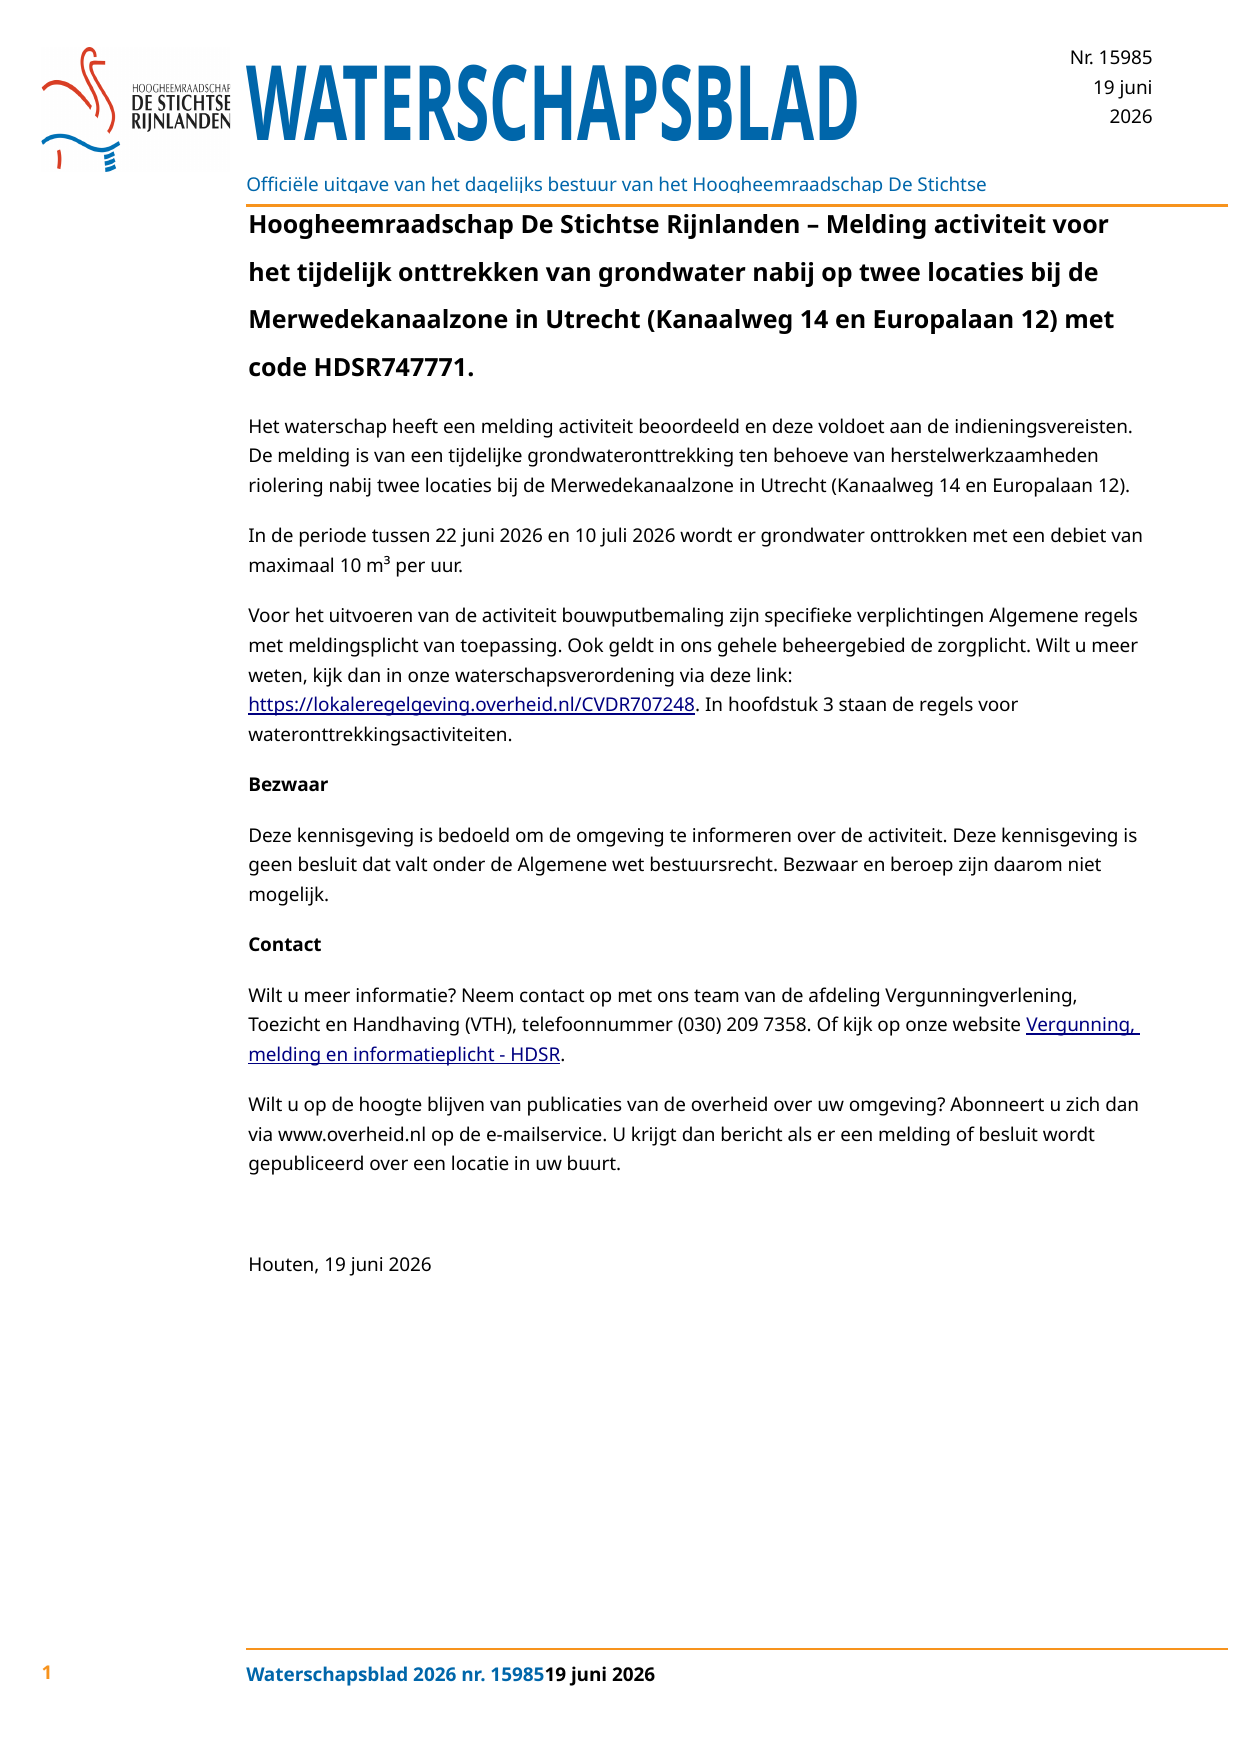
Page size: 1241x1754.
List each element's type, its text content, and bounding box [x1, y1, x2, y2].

text Hoogheemraadschap De Stichtse Rijnlanden – Melding activiteit voor het tijdelijk onttrekken van grondwater nabij op twee locaties bij de Merwedekanaalzone in Utrecht (Kanaalweg 14 en Europalaan 12) met code HDSR747771. [248, 207, 1152, 384]
text Bezwaar [248, 771, 1152, 797]
text Contact [248, 931, 1152, 957]
text Wilt u meer informatie? Neem contact op met ons team van de afdeling Vergunningverlening, Toezicht en Handhaving (VTH), telefoonnummer (030) 209 7358. Of kijk op onze website Vergunning, melding en informatieplicht - HDSR. [248, 982, 1152, 1067]
text Wilt u op de hoogte blijven van publicaties van de overheid over uw omgeving? Abonneert u zich dan via www.overheid.nl op de e-mailservice. U krijgt dan bericht als er een melding of besluit wordt gepubliceerd over een locatie in uw buurt. [248, 1091, 1152, 1176]
text Deze kennisgeving is bedoeld om de omgeving te informeren over de activiteit. Deze kennisgeving is geen besluit dat valt onder de Algemene wet bestuursrecht. Bezwaar en beroep zijn daarom niet mogelijk. [248, 822, 1152, 907]
text In de periode tussen 22 juni 2026 en 10 juli 2026 wordt er grondwater onttrokken met een debiet van maximaal 10 m³ per uur. [248, 523, 1152, 578]
text Houten, 19 juni 2026 [248, 1251, 1152, 1277]
text Het waterschap heeft een melding activiteit beoordeeld en deze voldoet aan de indieningsvereisten. De melding is van een tijdelijke grondwateronttrekking ten behoeve van herstelwerkzaamheden riolering nabij twee locaties bij de Merwedekanaalzone in Utrecht (Kanaalweg 14 en Europalaan 12). [248, 413, 1152, 498]
picture [41, 47, 231, 172]
text Voor het uitvoeren van de activiteit bouwputbemaling zijn specifieke verplichtingen Algemene regels met meldingsplicht van toepassing. Ook geldt in ons gehele beheergebied de zorgplicht. Wilt u meer weten, kijk dan in onze waterschapsverordening via deze link: https://lokaleregelgeving.overheid.nl/CVDR707248. In hoofdstuk 3 staan de regels voor wateronttrekkingsactiviteiten. [248, 603, 1152, 747]
